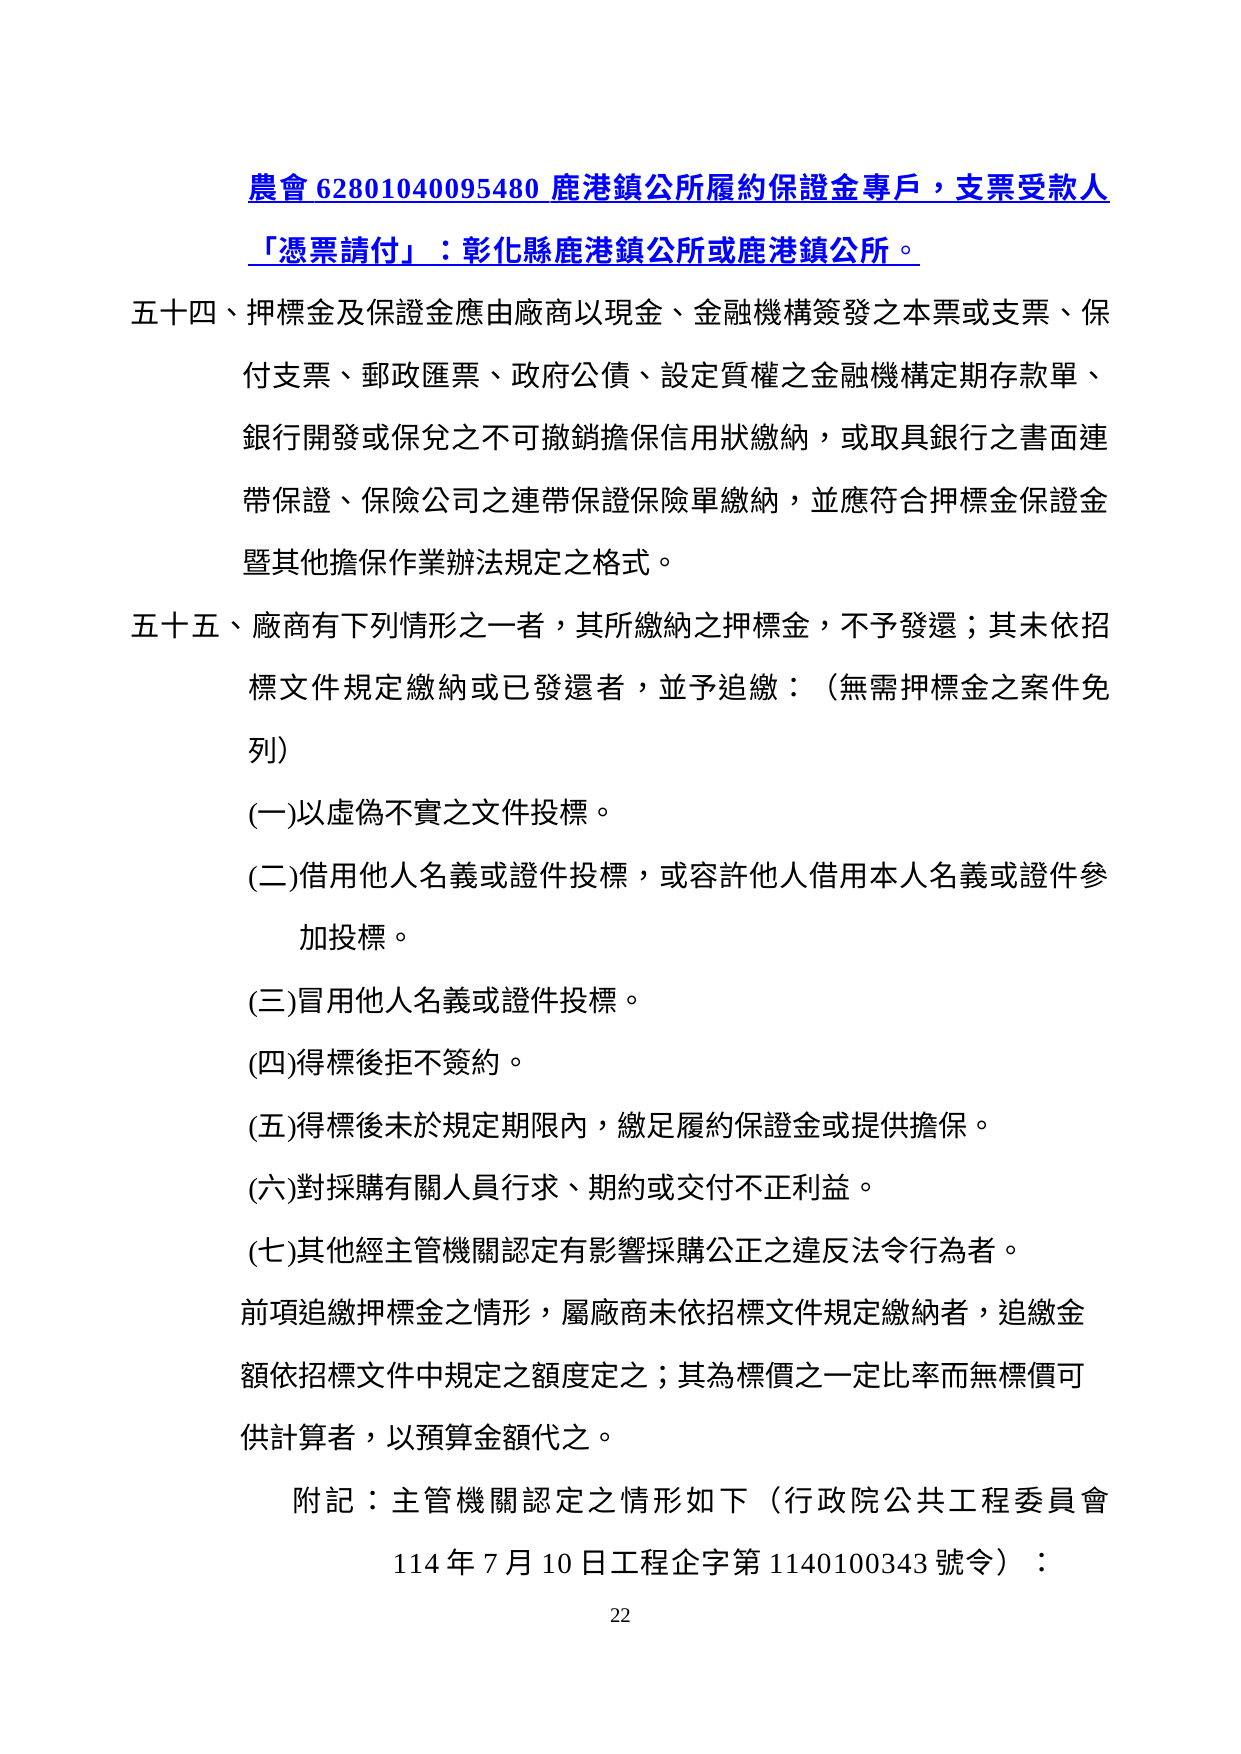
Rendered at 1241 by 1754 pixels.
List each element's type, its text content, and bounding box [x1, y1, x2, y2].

list 農會62801040095480 鹿港鎮公所履約保證金專戶，支票受款人「憑票請付」：彰化縣鹿港鎮公所或鹿港鎮公所。 [130, 144, 1110, 269]
list 押標金及保證金應由廠商以現金、金融機構簽發之本票或支票、保付支票、郵政匯票、政府公債、設定質權之金融機構定期存款單、銀行開發或保兌之不可撤銷擔保信用狀繳納，或取具銀行之書面連帶保證、保險公司之連帶保證保險單繳納，並應符合押標金保證金暨其他擔保作業辦法規定之格式。 [130, 269, 1110, 582]
text 前項追繳押標金之情形，屬廠商未依招標文件規定繳納者，追繳金額依招標文件中規定之額度定之；其為標價之一定比率而無標價可供計算者，以預算金額代之。 [240, 1269, 1098, 1457]
text (七)其他經主管機關認定有影響採購公正之違反法令行為者。 [248, 1207, 1110, 1269]
text (五)得標後未於規定期限內，繳足履約保證金或提供擔保。 [248, 1082, 1110, 1144]
text (三)冒用他人名義或證件投標。 [248, 957, 1110, 1019]
text (二)借用他人名義或證件投標，或容許他人借用本人名義或證件參加投標。 [248, 832, 1110, 957]
text (四)得標後拒不簽約。 [248, 1019, 1110, 1082]
text 附記：主管機關認定之情形如下（行政院公共工程委員會114年7月10日工程企字第1140100343號令）： [292, 1457, 1110, 1582]
text (六)對採購有關人員行求、期約或交付不正利益。 [248, 1144, 1110, 1207]
text (一)以虛偽不實之文件投標。 [248, 769, 1110, 832]
list 廠商有下列情形之一者，其所繳納之押標金，不予發還；其未依招標文件規定繳納或已發還者，並予追繳：（無需押標金之案件免列） [130, 582, 1110, 769]
